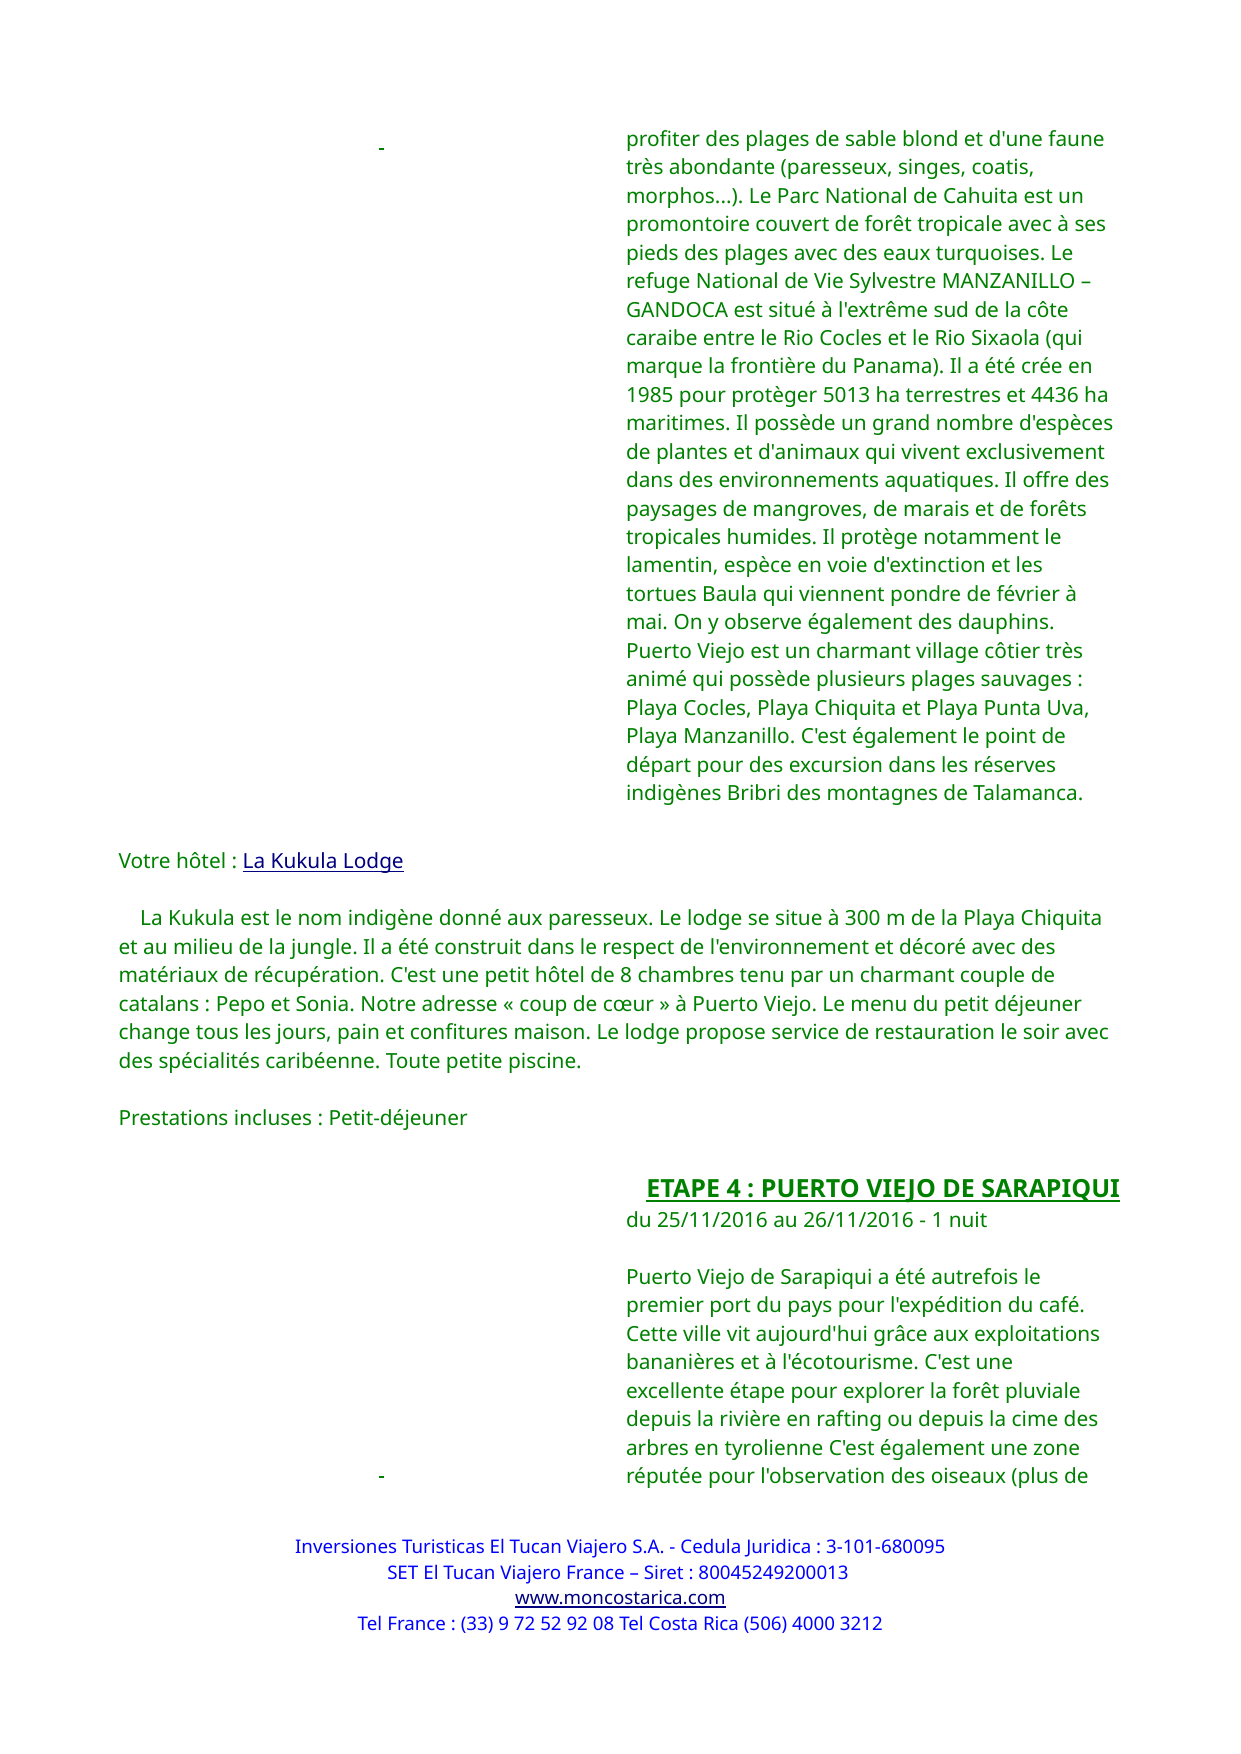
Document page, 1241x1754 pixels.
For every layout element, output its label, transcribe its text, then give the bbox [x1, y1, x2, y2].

text Prestations incluses : Petit-déjeuner [118, 1103, 1122, 1131]
table_header ETAPE 3 : PUERTO VIEJO DE TALAMANCA du 22/11/2016 au 25/11/2016 - 3 nuits Une étape au bord de la mer des caraïbes unique en biodiversité et mélange de culture (créole, rasta, surfeur, bohème) qui donne la possibilité de visiter le Parc National de Cahuita et le Refuge National de Vie Sauvage Manzanillo, d'explorer les récifs coralliens en plongée bouteille ou apnée, de profiter des plages de sable blond et d'une faune très abondante (paresseux, singes, coatis, morphos...). Le Parc National de Cahuita est un promontoire couvert de forêt tropicale avec à ses pieds des plages avec des eaux turquoises. Le refuge National de Vie Sylvestre MANZANILLO – GANDOCA est situé à l'extrême sud de la côte caraibe entre le Rio Cocles et le Rio Sixaola (qui marque la frontière du Panama). Il a été crée en 1985 pour protèger 5013 ha terrestres et 4436 ha maritimes. Il possède un grand nombre d'espèces de plantes et d'animaux qui vivent exclusivement dans des environnements aquatiques. Il offre des paysages de mangroves, de marais et de forêts tropicales humides. Il protège notamment le lamentin, espèce en voie d'extinction et les tortues Baula qui viennent pondre de février à mai. On y observe également des dauphins. Puerto Viejo est un charmant village côtier très animé qui possède plusieurs plages sauvages : Playa Cocles, Playa Chiquita et Playa Punta Uva, Playa Manzanillo. C'est également le point de départ pour des excursion dans les réserves indigènes Bribri des montagnes de Talamanca. [620, 118, 1122, 812]
table_header [118, 118, 620, 812]
text La Kukula est le nom indigène donné aux paresseux. Le lodge se situe à 300 m de la Playa Chiquita et au milieu de la jungle. Il a été construit dans le respect de l'environnement et décoré avec des matériaux de récupération. C'est une petit hôtel de 8 chambres tenu par un charmant couple de catalans : Pepo et Sonia. Notre adresse « coup de cœur » à Puerto Viejo. Le menu du petit déjeuner change tous les jours, pain et confitures maison. Le lodge propose service de restauration le soir avec des spécialités caribéenne. Toute petite piscine. [118, 903, 1122, 1074]
table_header ETAPE 4 : PUERTO VIEJO DE SARAPIQUI du 25/11/2016 au 26/11/2016 - 1 nuit Puerto Viejo de Sarapiqui a été autrefois le premier port du pays pour l'expédition du café. Cette ville vit aujourd'hui grâce aux exploitations bananières et à l'écotourisme. C'est une excellente étape pour explorer la forêt pluviale depuis la rivière en rafting ou depuis la cime des arbres en tyrolienne C'est également une zone réputée pour l'observation des oiseaux (plus de [620, 1165, 1122, 1495]
table_header [118, 1165, 620, 1495]
text Votre hôtel : La Kukula Lodge [118, 846, 1122, 875]
